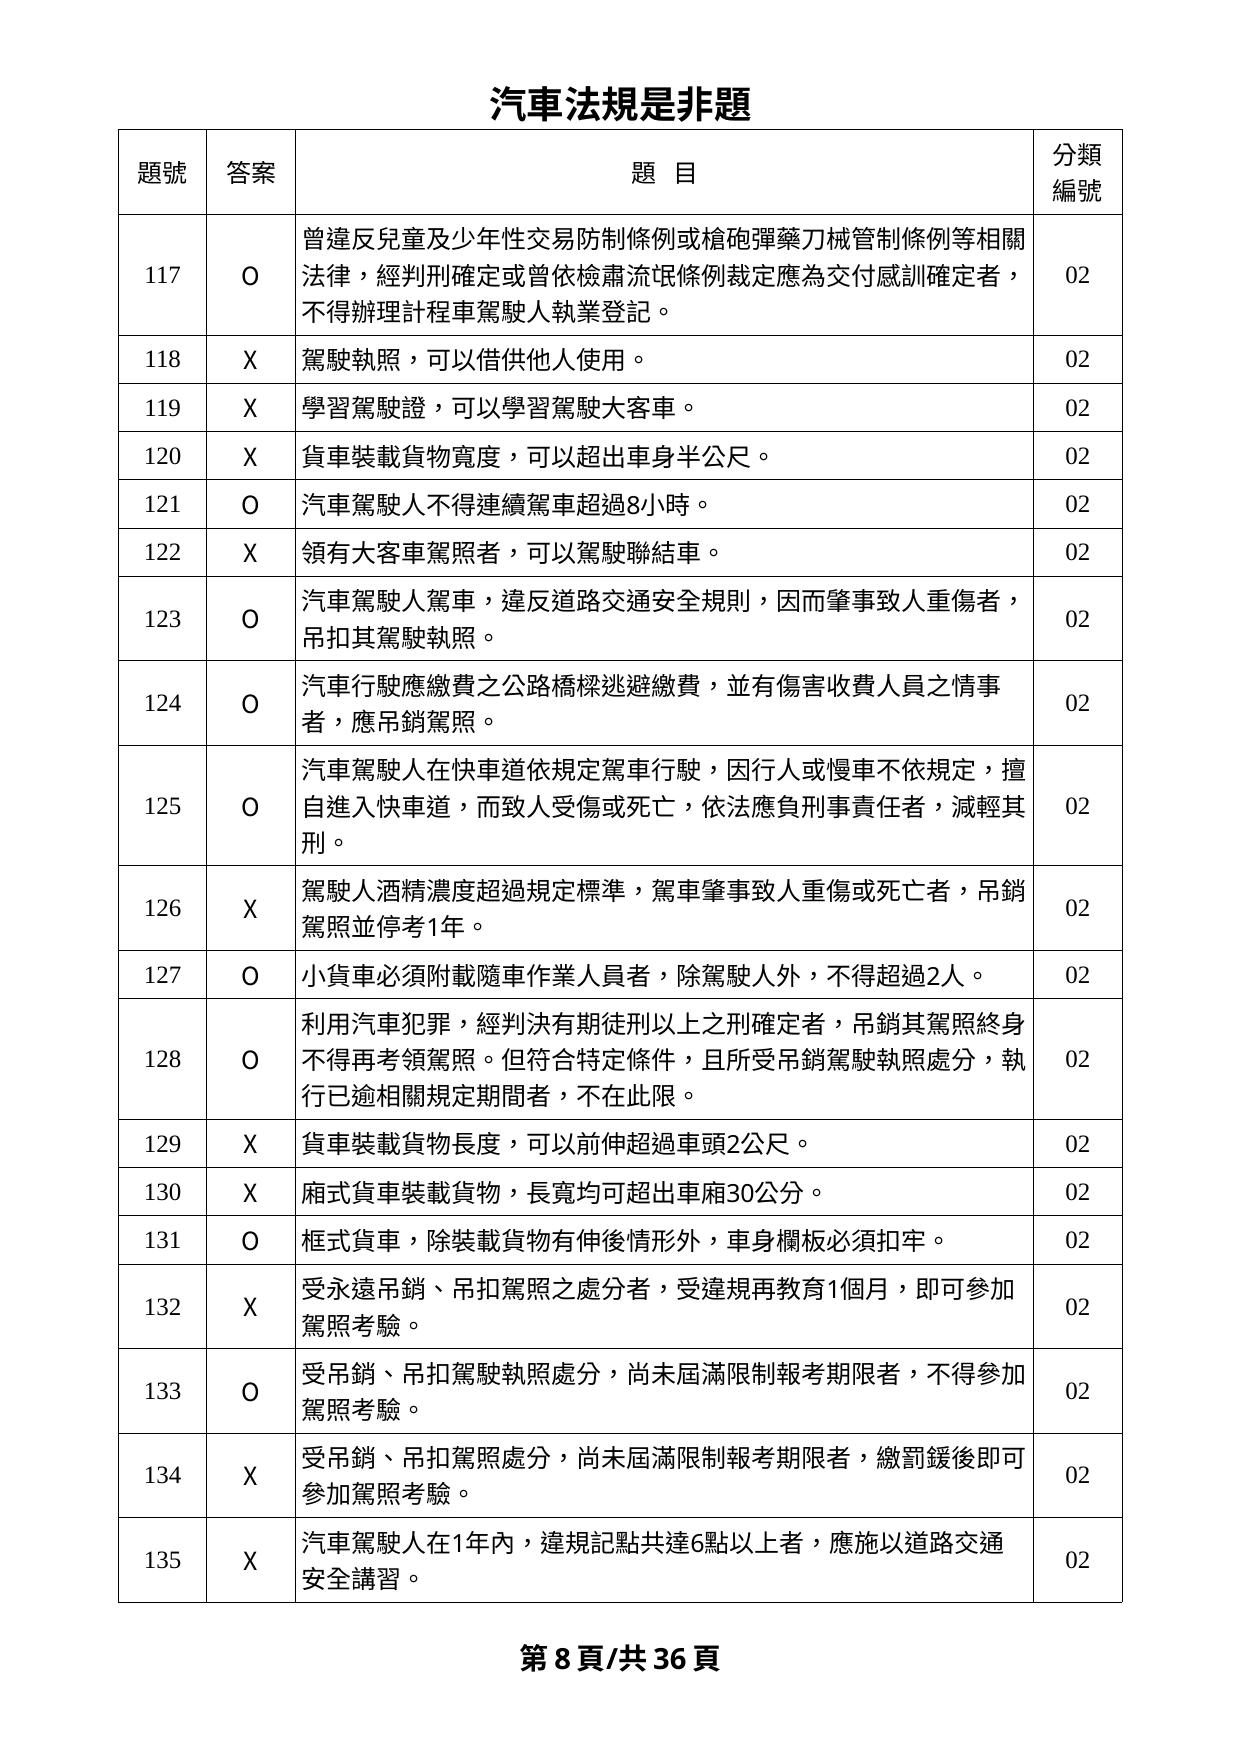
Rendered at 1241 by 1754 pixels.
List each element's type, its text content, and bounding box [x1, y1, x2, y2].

table_cell 02 [1034, 866, 1122, 950]
table_cell 利用汽車犯罪，經判決有期徒刑以上之刑確定者，吊銷其駕照終身不得再考領駕照。但符合特定條件，且所受吊銷駕駛執照處分，執行已逾相關規定期間者，不在此限。 [296, 999, 1033, 1119]
table_cell X [207, 432, 295, 479]
table_cell 125 [119, 746, 206, 865]
table_cell 小貨車必須附載隨車作業人員者，除駕駛人外，不得超過2人。 [296, 951, 1033, 998]
table_cell 128 [119, 999, 206, 1119]
table_cell X [207, 529, 295, 576]
table_header 答案 [207, 130, 295, 214]
table_cell 02 [1034, 432, 1122, 479]
table_cell 129 [119, 1120, 206, 1167]
table_cell X [207, 384, 295, 431]
table_cell 120 [119, 432, 206, 479]
table_cell 02 [1034, 1216, 1122, 1263]
table_cell O [207, 951, 295, 998]
table_cell 02 [1034, 577, 1122, 660]
table_cell 132 [119, 1265, 206, 1348]
table_cell 118 [119, 336, 206, 383]
table_cell 131 [119, 1216, 206, 1263]
table_cell 02 [1034, 1434, 1122, 1517]
table_cell 02 [1034, 336, 1122, 383]
table_cell O [207, 215, 295, 334]
table_cell 汽車駕駛人不得連續駕車超過8小時。 [296, 480, 1033, 527]
table_cell O [207, 1216, 295, 1263]
table_cell 135 [119, 1518, 206, 1601]
table_cell 124 [119, 661, 206, 744]
table_cell 受永遠吊銷、吊扣駕照之處分者，受違規再教育1個月，即可參加駕照考驗。 [296, 1265, 1033, 1348]
table_cell 貨車裝載貨物長度，可以前伸超過車頭2公尺。 [296, 1120, 1033, 1167]
table_cell 02 [1034, 215, 1122, 334]
table_cell 02 [1034, 480, 1122, 527]
table_header 題 目 [296, 130, 1033, 214]
table_cell 汽車駕駛人駕車，違反道路交通安全規則，因而肇事致人重傷者，吊扣其駕駛執照。 [296, 577, 1033, 660]
table_cell 02 [1034, 951, 1122, 998]
table_cell 汽車行駛應繳費之公路橋樑逃避繳費，並有傷害收費人員之情事者，應吊銷駕照。 [296, 661, 1033, 744]
table_cell 02 [1034, 746, 1122, 865]
table_cell O [207, 661, 295, 744]
table_cell 133 [119, 1349, 206, 1432]
table_cell 受吊銷、吊扣駕駛執照處分，尚未屆滿限制報考期限者，不得參加駕照考驗。 [296, 1349, 1033, 1432]
table_cell 02 [1034, 661, 1122, 744]
table_cell 126 [119, 866, 206, 950]
table_cell X [207, 1265, 295, 1348]
table_cell 學習駕駛證，可以學習駕駛大客車。 [296, 384, 1033, 431]
table_cell 130 [119, 1168, 206, 1215]
table_cell 領有大客車駕照者，可以駕駛聯結車。 [296, 529, 1033, 576]
table_cell 02 [1034, 1518, 1122, 1601]
table_cell 02 [1034, 1168, 1122, 1215]
table_cell 駕駛執照，可以借供他人使用。 [296, 336, 1033, 383]
table_cell X [207, 1168, 295, 1215]
table_cell O [207, 746, 295, 865]
table_cell X [207, 336, 295, 383]
table_cell 123 [119, 577, 206, 660]
table_cell O [207, 1349, 295, 1432]
table_cell 122 [119, 529, 206, 576]
table_cell 曾違反兒童及少年性交易防制條例或槍砲彈藥刀械管制條例等相關法律，經判刑確定或曾依檢肅流氓條例裁定應為交付感訓確定者，不得辦理計程車駕駛人執業登記。 [296, 215, 1033, 334]
table_cell 汽車駕駛人在快車道依規定駕車行駛，因行人或慢車不依規定，擅自進入快車道，而致人受傷或死亡，依法應負刑事責任者，減輕其刑。 [296, 746, 1033, 865]
table_cell 127 [119, 951, 206, 998]
table_cell 廂式貨車裝載貨物，長寬均可超出車廂30公分。 [296, 1168, 1033, 1215]
table_cell 02 [1034, 1120, 1122, 1167]
table_cell 02 [1034, 999, 1122, 1119]
table_cell 駕駛人酒精濃度超過規定標準，駕車肇事致人重傷或死亡者，吊銷駕照並停考1年。 [296, 866, 1033, 950]
table_cell 119 [119, 384, 206, 431]
table_header 分類 編號 [1034, 130, 1122, 214]
table_cell X [207, 1518, 295, 1601]
table_cell X [207, 1434, 295, 1517]
table_cell 02 [1034, 384, 1122, 431]
table_cell 121 [119, 480, 206, 527]
table_cell 框式貨車，除裝載貨物有伸後情形外，車身欄板必須扣牢。 [296, 1216, 1033, 1263]
table_cell 02 [1034, 529, 1122, 576]
table_cell X [207, 1120, 295, 1167]
table_cell O [207, 999, 295, 1119]
table_cell X [207, 866, 295, 950]
table_cell 受吊銷、吊扣駕照處分，尚未屆滿限制報考期限者，繳罰鍰後即可參加駕照考驗。 [296, 1434, 1033, 1517]
table_cell 117 [119, 215, 206, 334]
table_cell 02 [1034, 1265, 1122, 1348]
table_cell 汽車駕駛人在1年內，違規記點共達6點以上者，應施以道路交通安全講習。 [296, 1518, 1033, 1601]
table_cell O [207, 480, 295, 527]
table_header 題號 [119, 130, 206, 214]
table_cell 134 [119, 1434, 206, 1517]
table_cell 貨車裝載貨物寬度，可以超出車身半公尺。 [296, 432, 1033, 479]
table_cell O [207, 577, 295, 660]
table_cell 02 [1034, 1349, 1122, 1432]
